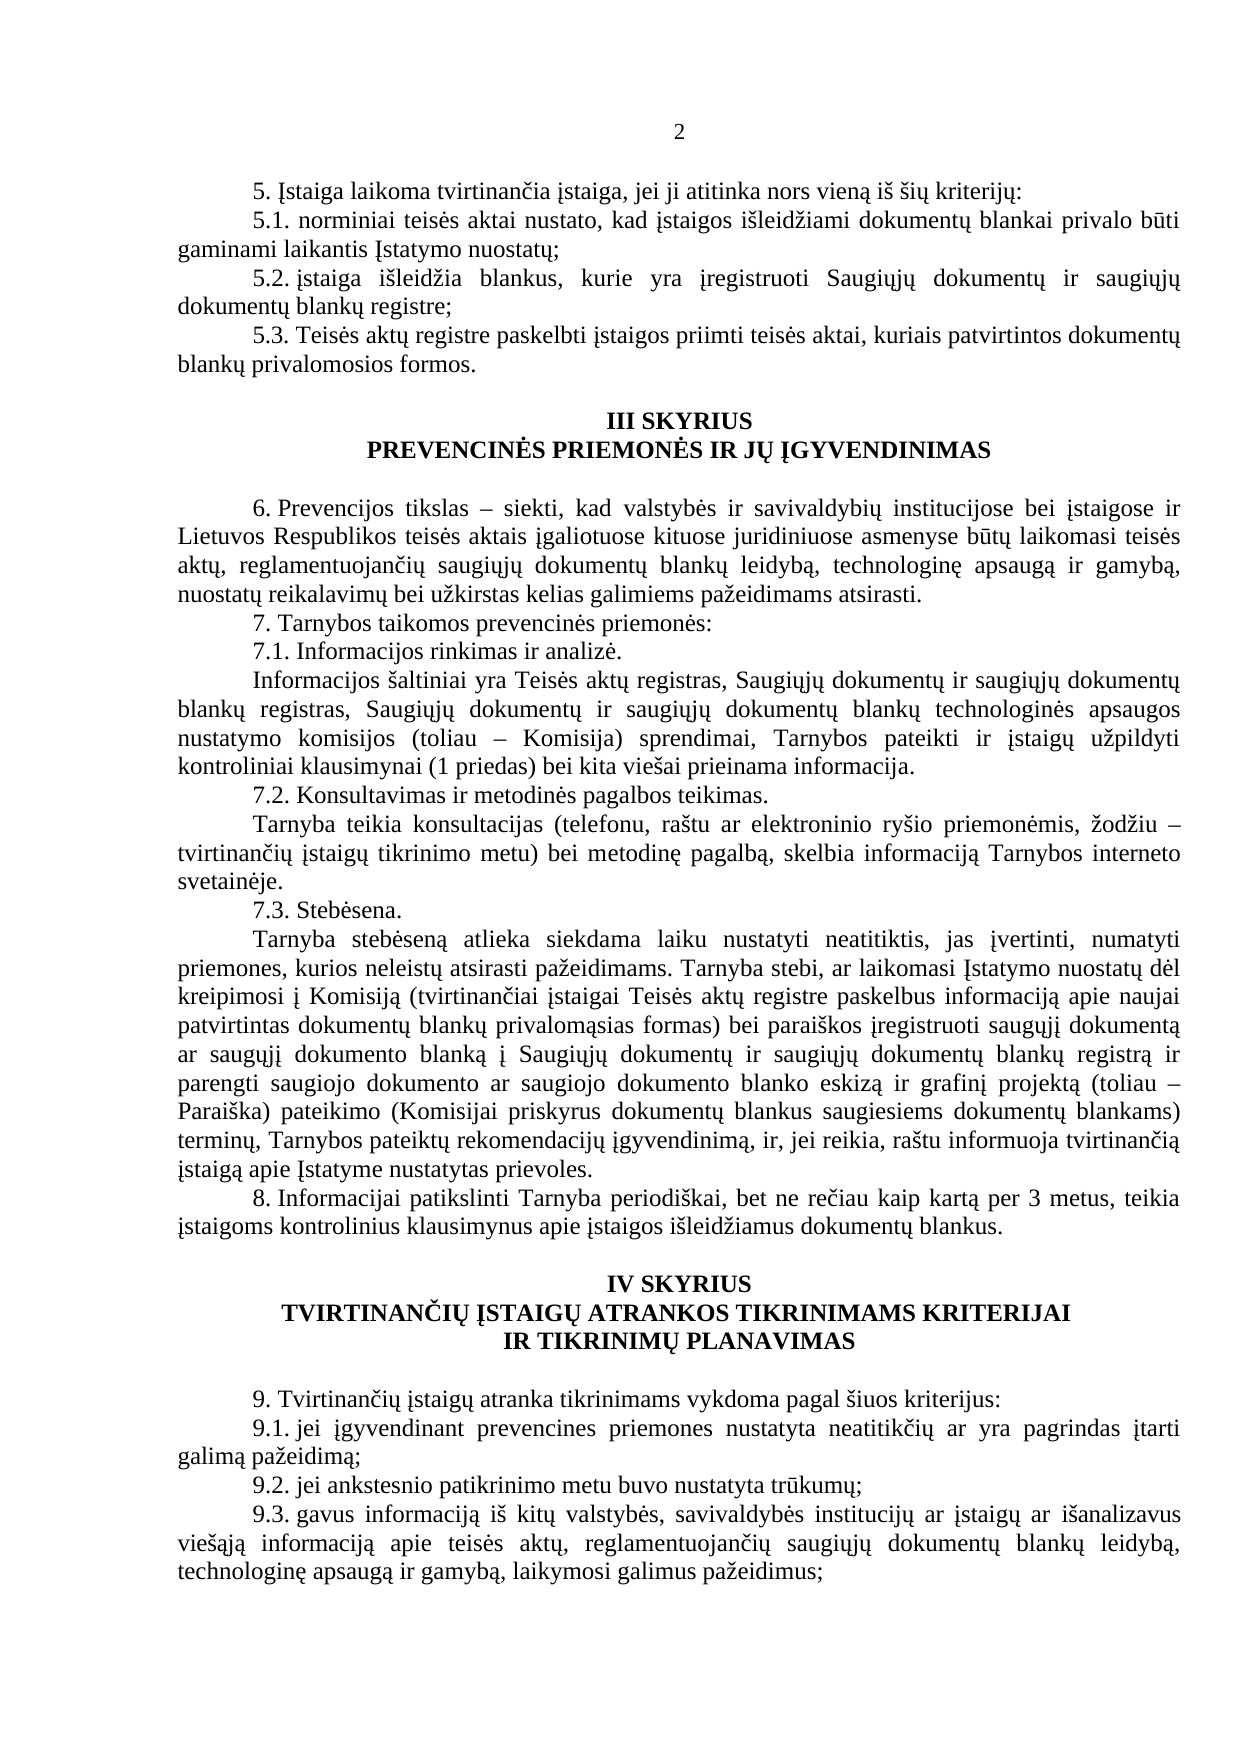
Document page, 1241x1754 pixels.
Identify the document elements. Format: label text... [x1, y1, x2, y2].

text 6. Prevencijos tikslas – siekti, kad valstybės ir savivaldybių institucijose bei įstaigose ir Lietuvos Respublikos teisės aktais įgaliotuose kituose juridiniuose asmenyse būtų laikomasi teisės aktų, reglamentuojančių saugiųjų dokumentų blankų leidybą, technologinę apsaugą ir gamybą, nuostatų reikalavimų bei užkirstas kelias galimiems pažeidimams atsirasti. [177, 493, 1181, 608]
text III SKYRIUS [177, 406, 1181, 435]
text 7.3. Stebėsena. [177, 895, 1181, 924]
text 7.1. Informacijos rinkimas ir analizė. [177, 636, 1181, 665]
text 9. Tvirtinančių įstaigų atranka tikrinimams vykdoma pagal šiuos kriterijus: [177, 1384, 1181, 1413]
text 9.2. jei ankstesnio patikrinimo metu buvo nustatyta trūkumų; [177, 1470, 1181, 1499]
text IR TIKRINIMŲ PLANAVIMAS [177, 1326, 1181, 1355]
text Tarnyba stebėseną atlieka siekdama laiku nustatyti neatitiktis, jas įvertinti, numatyti priemones, kurios neleistų atsirasti pažeidimams. Tarnyba stebi, ar laikomasi Įstatymo nuostatų dėl kreipimosi į Komisiją (tvirtinančiai įstaigai Teisės aktų registre paskelbus informaciją apie naujai patvirtintas dokumentų blankų privalomąsias formas) bei paraiškos įregistruoti saugųjį dokumentą ar saugųjį dokumento blanką į Saugiųjų dokumentų ir saugiųjų dokumentų blankų registrą ir parengti saugiojo dokumento ar saugiojo dokumento blanko eskizą ir grafinį projektą (toliau – Paraiška) pateikimo (Komisijai priskyrus dokumentų blankus saugiesiems dokumentų blankams) terminų, Tarnybos pateiktų rekomendacijų įgyvendinimą, ir, jei reikia, raštu informuoja tvirtinančią įstaigą apie Įstatyme nustatytas prievoles. [177, 924, 1181, 1183]
text Informacijos šaltiniai yra Teisės aktų registras, Saugiųjų dokumentų ir saugiųjų dokumentų blankų registras, Saugiųjų dokumentų ir saugiųjų dokumentų blankų technologinės apsaugos nustatymo komisijos (toliau – Komisija) sprendimai, Tarnybos pateikti ir įstaigų užpildyti kontroliniai klausimynai (1 priedas) bei kita viešai prieinama informacija. [177, 665, 1181, 780]
text 8. Informacijai patikslinti Tarnyba periodiškai, bet ne rečiau kaip kartą per 3 metus, teikia įstaigoms kontrolinius klausimynus apie įstaigos išleidžiamus dokumentų blankus. [177, 1183, 1181, 1240]
text 9.3. gavus informaciją iš kitų valstybės, savivaldybės institucijų ar įstaigų ar išanalizavus viešąją informaciją apie teisės aktų, reglamentuojančių saugiųjų dokumentų blankų leidybą, technologinę apsaugą ir gamybą, laikymosi galimus pažeidimus; [177, 1499, 1181, 1585]
text 7.2. Konsultavimas ir metodinės pagalbos teikimas. [177, 780, 1181, 809]
text IV SKYRIUS [177, 1269, 1181, 1298]
text 7. Tarnybos taikomos prevencinės priemonės: [177, 608, 1181, 636]
text 5.2. įstaiga išleidžia blankus, kurie yra įregistruoti Saugiųjų dokumentų ir saugiųjų dokumentų blankų registre; [177, 263, 1181, 320]
text 5.1. norminiai teisės aktai nustato, kad įstaigos išleidžiami dokumentų blankai privalo būti gaminami laikantis Įstatymo nuostatų; [177, 205, 1181, 263]
text 5. Įstaiga laikoma tvirtinančia įstaiga, jei ji atitinka nors vieną iš šių kriterijų: [177, 176, 1181, 205]
text 9.1. jei įgyvendinant prevencines priemones nustatyta neatitikčių ar yra pagrindas įtarti galimą pažeidimą; [177, 1413, 1181, 1470]
text Tarnyba teikia konsultacijas (telefonu, raštu ar elektroninio ryšio priemonėmis, žodžiu – tvirtinančių įstaigų tikrinimo metu) bei metodinę pagalbą, skelbia informaciją Tarnybos interneto svetainėje. [177, 809, 1181, 895]
text 5.3. Teisės aktų registre paskelbti įstaigos priimti teisės aktai, kuriais patvirtintos dokumentų blankų privalomosios formos. [177, 320, 1181, 378]
text PREVENCINĖS PRIEMONĖS IR JŲ ĮGYVENDINIMAS [177, 435, 1181, 464]
text TVIRTINANČIŲ ĮSTAIGŲ ATRANKOS tikrinimams KRITERIJAI [177, 1298, 1181, 1326]
